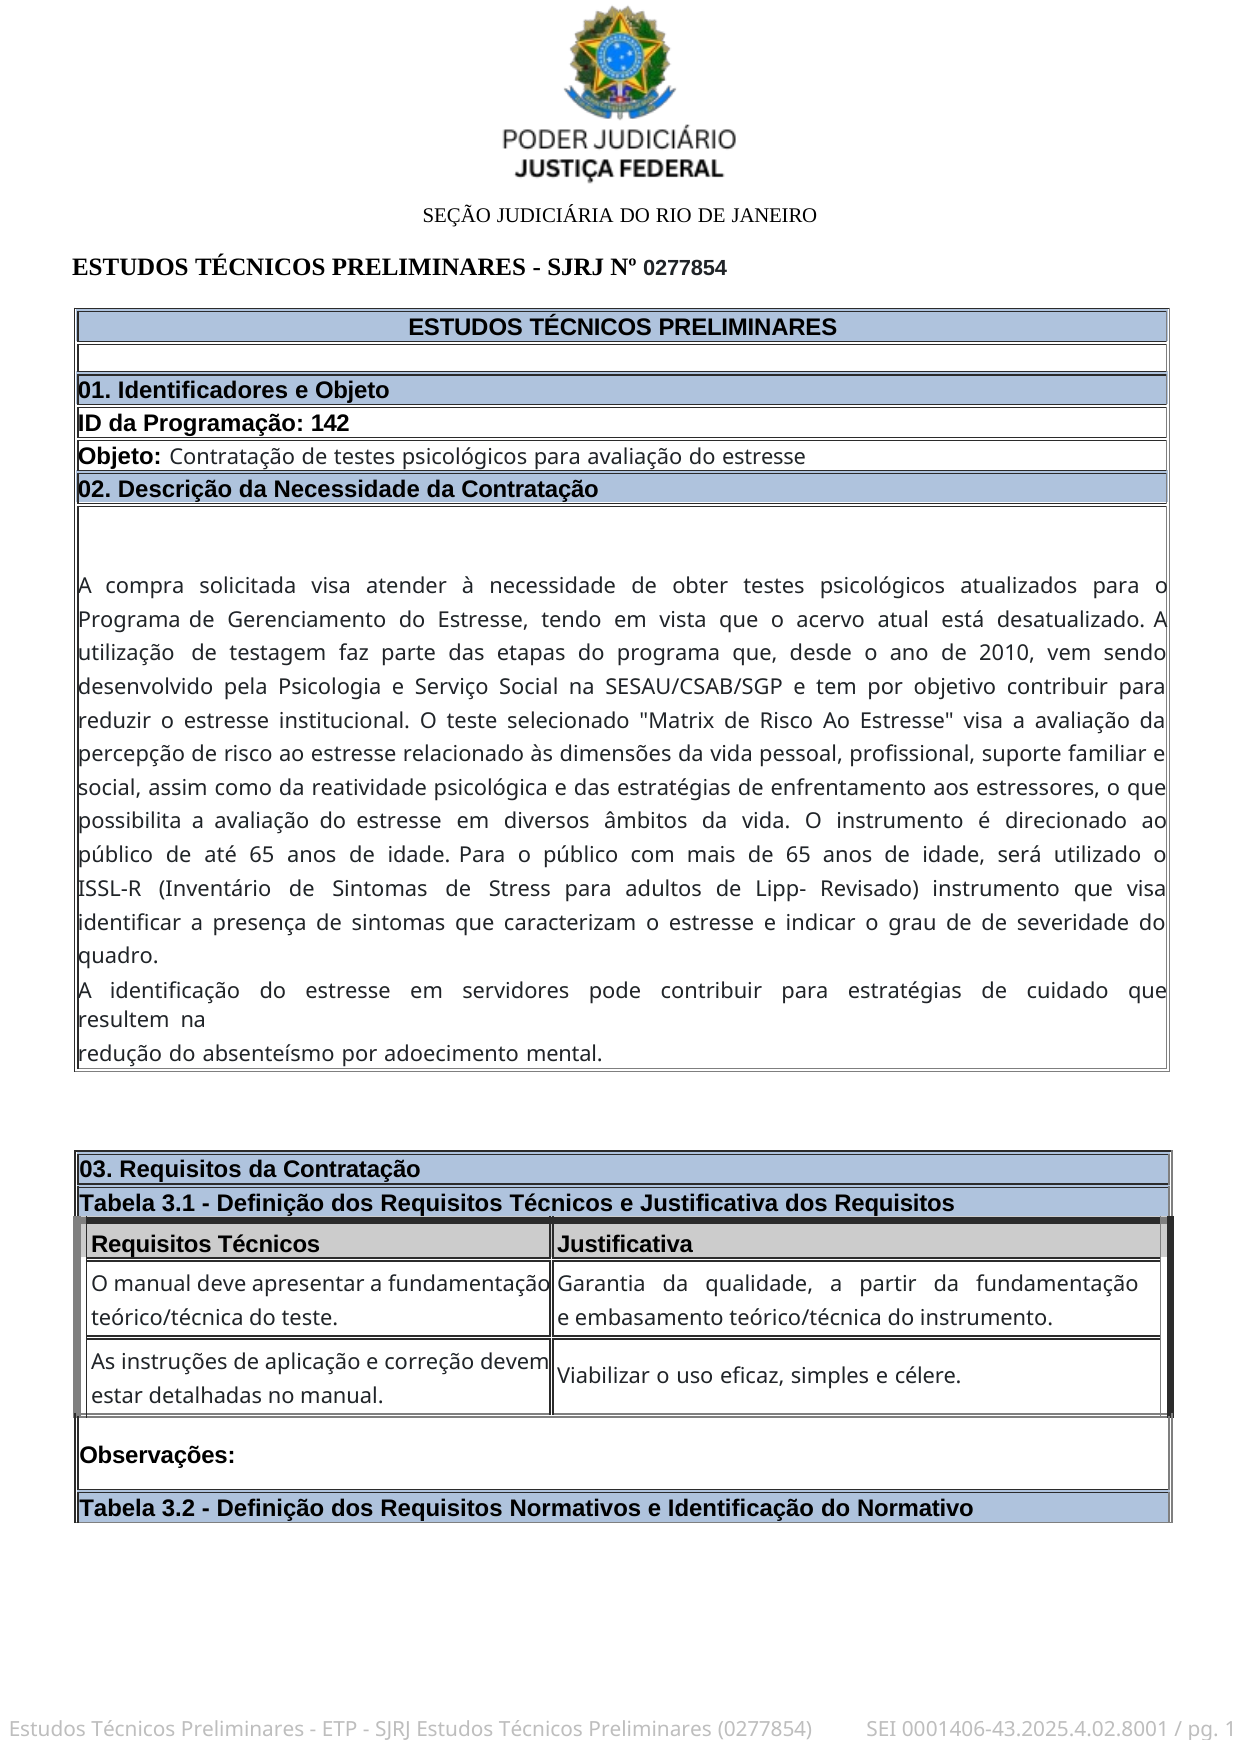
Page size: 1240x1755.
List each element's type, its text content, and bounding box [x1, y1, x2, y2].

table_header 03. Requisitos da Contratação [79, 1155, 1168, 1183]
table_cell O manual deve apresentar a fundamentação teórico/técnica do teste. [87, 1262, 549, 1335]
table_header ESTUDOS TÉCNICOS PRELIMINARES [79, 312, 1166, 341]
table_cell [81, 1224, 86, 1257]
table_cell [81, 1257, 86, 1335]
table_cell Tabela 3.2 - Definição dos Requisitos Normativos e Identificação do Normativo [79, 1493, 1168, 1522]
table_cell Justificativa [554, 1224, 1160, 1257]
table_cell 02. Descrição da Necessidade da Contratação [79, 474, 1166, 502]
table_cell Observações: [79, 1418, 1168, 1488]
table_cell Garantia da qualidade, a partir da fundamentação e embasamento teórico/técnica do instrumento. [554, 1262, 1160, 1335]
subtitle ESTUDOS TÉCNICOS PRELIMINARES - SJRJ Nº 0277854 [72, 252, 1181, 280]
text SEÇÃO JUDICIÁRIA DO RIO DE JANEIRO [118, 203, 1122, 227]
table_cell [1161, 1224, 1167, 1257]
table_cell As instruções de aplicação e correção devem estar detalhadas no manual. [87, 1340, 549, 1413]
table_cell [81, 1335, 86, 1413]
table_cell [1161, 1257, 1167, 1335]
table_cell A compra solicitada visa atender à necessidade de obter testes psicológicos atualizados para o Programa de Gerenciamento do Estresse, tendo em vista que o acervo atual está desatualizado. A utilização de testagem faz parte das etapas do programa que, desde o ano de 2010, vem sendo desenvolvido pela Psicologia e Serviço Social na SESAU/CSAB/SGP e tem por objetivo contribuir para reduzir o estresse institucional. O teste selecionado "Matrix de Risco Ao Estresse" visa a avaliação da percepção de risco ao estresse relacionado às dimensões da vida pessoal, profissional, suporte familiar e social, assim como da reatividade psicológica e das estratégias de enfrentamento aos estressores, o que possibilita a avaliação do estresse em diversos âmbitos da vida. O instrumento é direcionado ao público de até 65 anos de idade. Para o público com mais de 65 anos de idade, será utilizado o ISSL-R (Inventário de Sintomas de Stress para adultos de Lipp- Revisado) instrumento que visa identificar a presença de sintomas que caracterizam o estresse e indicar o grau de de severidade do quadro. A identificação do estresse em servidores pode contribuir para estratégias de cuidado que resultem na redução do absenteísmo por adoecimento mental. [79, 507, 1166, 1068]
table_cell [79, 345, 1166, 371]
table_cell [1161, 1335, 1167, 1413]
table_cell ID da Programação: 142 [79, 408, 1166, 437]
table_cell Objeto: Contratação de testes psicológicos para avaliação do estresse [79, 441, 1166, 469]
table_cell Viabilizar o uso eficaz, simples e célere. [554, 1340, 1160, 1413]
table_cell 01. Identificadores e Objeto [79, 376, 1166, 404]
table_cell Requisitos Técnicos [87, 1224, 549, 1257]
table_cell Tabela 3.1 - Definição dos Requisitos Técnicos e Justificativa dos Requisitos [79, 1188, 1168, 1216]
